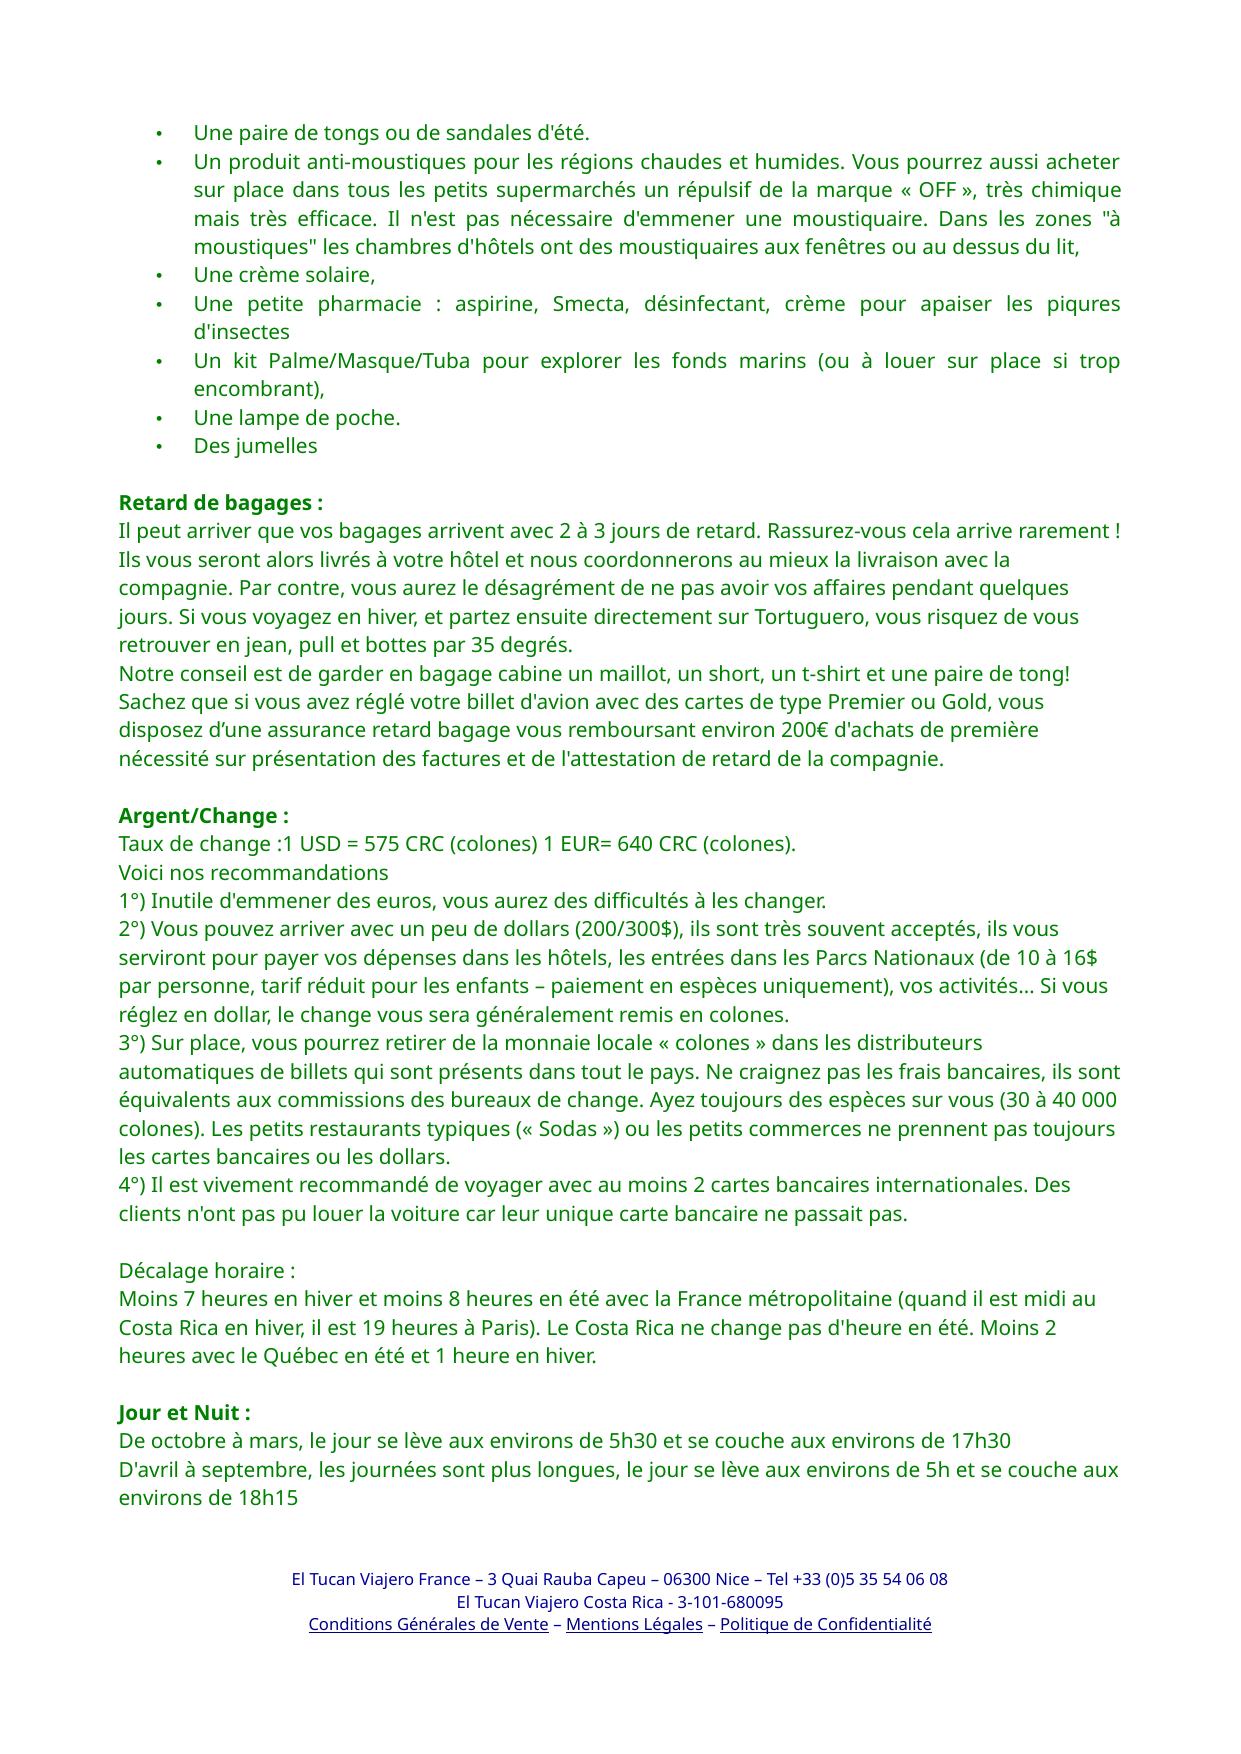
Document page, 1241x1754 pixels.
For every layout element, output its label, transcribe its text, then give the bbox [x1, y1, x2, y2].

text Retard de bagages : [118, 488, 1122, 516]
text 3°) Sur place, vous pourrez retirer de la monnaie locale « colones » dans les distributeurs automatiques de billets qui sont présents dans tout le pays. Ne craignez pas les frais bancaires, ils sont équivalents aux commissions des bureaux de change. Ayez toujours des espèces sur vous (30 à 40 000 colones). Les petits restaurants typiques (« Sodas ») ou les petits commerces ne prennent pas toujours les cartes bancaires ou les dollars. [118, 1028, 1122, 1171]
text Jour et Nuit : De octobre à mars, le jour se lève aux environs de 5h30 et se couche aux environs de 17h30 D'avril à septembre, les journées sont plus longues, le jour se lève aux environs de 5h et se couche aux environs de 18h15 [118, 1398, 1122, 1512]
list Un kit Palme/Masque/Tuba pour explorer les fonds marins (ou à louer sur place si trop encombrant), [156, 346, 1122, 403]
list Une crème solaire, [156, 261, 1122, 289]
list Un produit anti-moustiques pour les régions chaudes et humides. Vous pourrez aussi acheter sur place dans tous les petits supermarchés un répulsif de la marque « OFF », très chimique mais très efficace. Il n'est pas nécessaire d'emmener une moustiquaire. Dans les zones "à moustiques" les chambres d'hôtels ont des moustiquaires aux fenêtres ou au dessus du lit, [156, 147, 1122, 261]
list Une lampe de poche. [156, 403, 1122, 431]
text Argent/Change : [118, 801, 1122, 829]
text Moins 7 heures en hiver et moins 8 heures en été avec la France métropolitaine (quand il est midi au Costa Rica en hiver, il est 19 heures à Paris). Le Costa Rica ne change pas d'heure en été. Moins 2 heures avec le Québec en été et 1 heure en hiver. [118, 1284, 1122, 1398]
text Taux de change :1 USD = 575 CRC (colones) 1 EUR= 640 CRC (colones). [118, 829, 1122, 858]
list Une petite pharmacie : aspirine, Smecta, désinfectant, crème pour apaiser les piqures d'insectes [156, 289, 1122, 346]
list Des jumelles [156, 431, 1122, 459]
text 2°) Vous pouvez arriver avec un peu de dollars (200/300$), ils sont très souvent acceptés, ils vous serviront pour payer vos dépenses dans les hôtels, les entrées dans les Parcs Nationaux (de 10 à 16$ par personne, tarif réduit pour les enfants – paiement en espèces uniquement), vos activités… Si vous réglez en dollar, le change vous sera généralement remis en colones. [118, 914, 1122, 1028]
text Il peut arriver que vos bagages arrivent avec 2 à 3 jours de retard. Rassurez-vous cela arrive rarement ! Ils vous seront alors livrés à votre hôtel et nous coordonnerons au mieux la livraison avec la compagnie. Par contre, vous aurez le désagrément de ne pas avoir vos affaires pendant quelques jours. Si vous voyagez en hiver, et partez ensuite directement sur Tortuguero, vous risquez de vous retrouver en jean, pull et bottes par 35 degrés. Notre conseil est de garder en bagage cabine un maillot, un short, un t-shirt et une paire de tong! Sachez que si vous avez réglé votre billet d'avion avec des cartes de type Premier ou Gold, vous disposez d’une assurance retard bagage vous remboursant environ 200€ d'achats de première nécessité sur présentation des factures et de l'attestation de retard de la compagnie. [118, 516, 1122, 772]
text 4°) Il est vivement recommandé de voyager avec au moins 2 cartes bancaires internationales. Des clients n'ont pas pu louer la voiture car leur unique carte bancaire ne passait pas. [118, 1171, 1122, 1227]
list Une paire de tongs ou de sandales d'été. [156, 118, 1122, 147]
text Décalage horaire : [118, 1256, 1122, 1284]
text Voici nos recommandations [118, 858, 1122, 886]
text 1°) Inutile d'emmener des euros, vous aurez des difficultés à les changer. [118, 886, 1122, 914]
